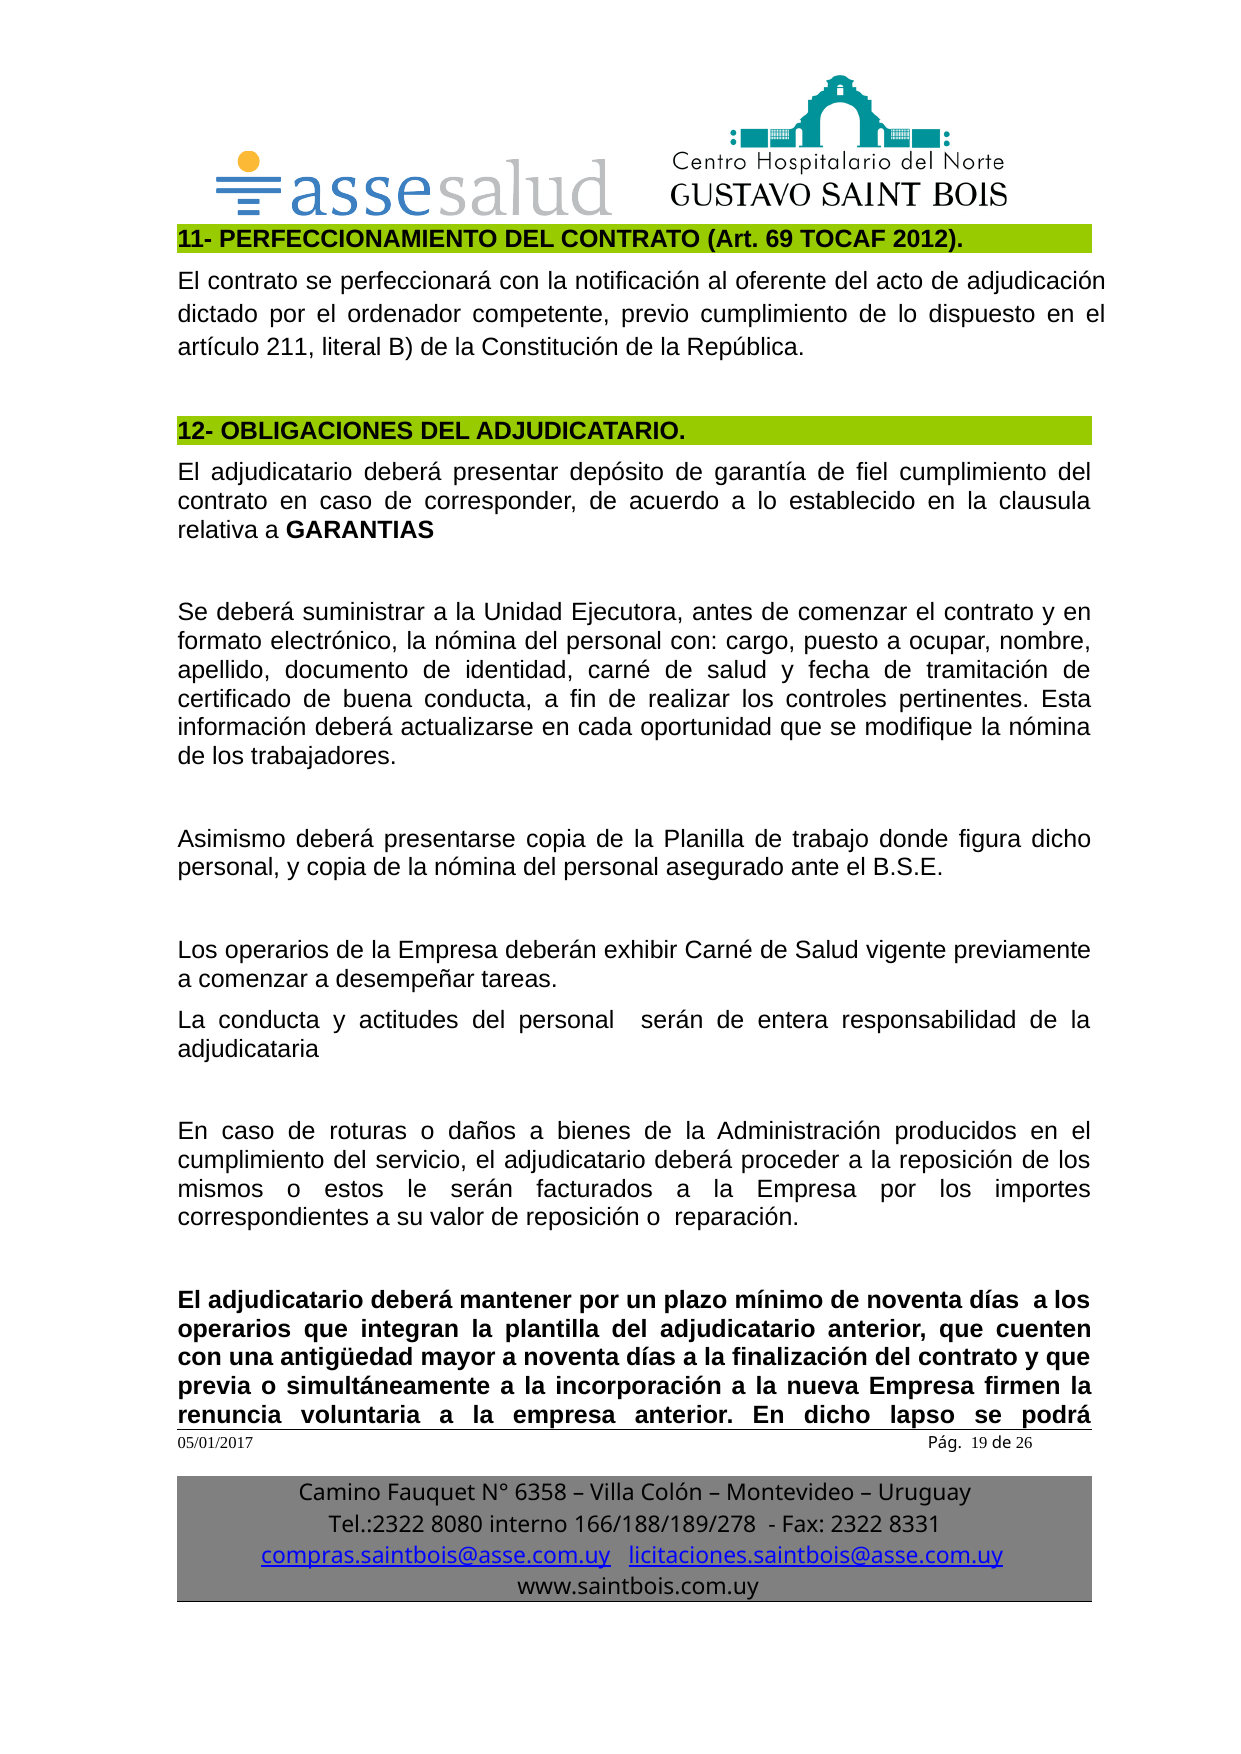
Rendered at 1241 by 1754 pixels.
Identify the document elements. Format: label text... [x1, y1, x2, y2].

picture [216, 151, 612, 216]
subtitle 12- OBLIGACIONES DEL ADJUDICATARIO. [177, 416, 1092, 445]
picture [671, 75, 1007, 216]
text Los operarios de la Empresa deberán exhibir Carné de Salud vigente previamente a comenzar a desempeñar tareas. [177, 935, 1092, 992]
text Asimismo deberá presentarse copia de la Planilla de trabajo donde figura dicho personal, y copia de la nómina del personal asegurado ante el B.S.E. [177, 824, 1092, 881]
text El adjudicatario deberá mantener por un plazo mínimo de noventa días a los operarios que integran la plantilla del adjudicatario anterior, que cuenten con una antigüedad mayor a noventa días a la finalización del contrato y que previa o simultáneamente a la incorporación a la nueva Empresa firmen la renuncia voluntaria a la empresa anterior. En dicho lapso se podrá [177, 1285, 1092, 1429]
text La conducta y actitudes del personal serán de entera responsabilidad de la adjudicataria [177, 1005, 1092, 1062]
subtitle 11- PERFECCIONAMIENTO DEL CONTRATO (Art. 69 TOCAF 2012). [177, 224, 1092, 253]
text Se deberá suministrar a la Unidad Ejecutora, antes de comenzar el contrato y en formato electrónico, la nómina del personal con: cargo, puesto a ocupar, nombre, apellido, documento de identidad, carné de salud y fecha de tramitación de certificado de buena conducta, a fin de realizar los controles pertinentes. Esta información deberá actualizarse en cada oportunidad que se modifique la nómina de los trabajadores. [177, 597, 1092, 770]
text El contrato se perfeccionará con la notificación al oferente del acto de adjudicación dictado por el ordenador competente, previo cumplimiento de lo dispuesto en el artículo 211, literal B) de la Constitución de la República. [177, 266, 1107, 361]
text En caso de roturas o daños a bienes de la Administración producidos en el cumplimiento del servicio, el adjudicatario deberá proceder a la reposición de los mismos o estos le serán facturados a la Empresa por los importes correspondientes a su valor de reposición o reparación. [177, 1116, 1092, 1231]
text El adjudicatario deberá presentar depósito de garantía de fiel cumplimiento del contrato en caso de corresponder, de acuerdo a lo establecido en la clausula relativa a GARANTIAS [177, 457, 1092, 544]
